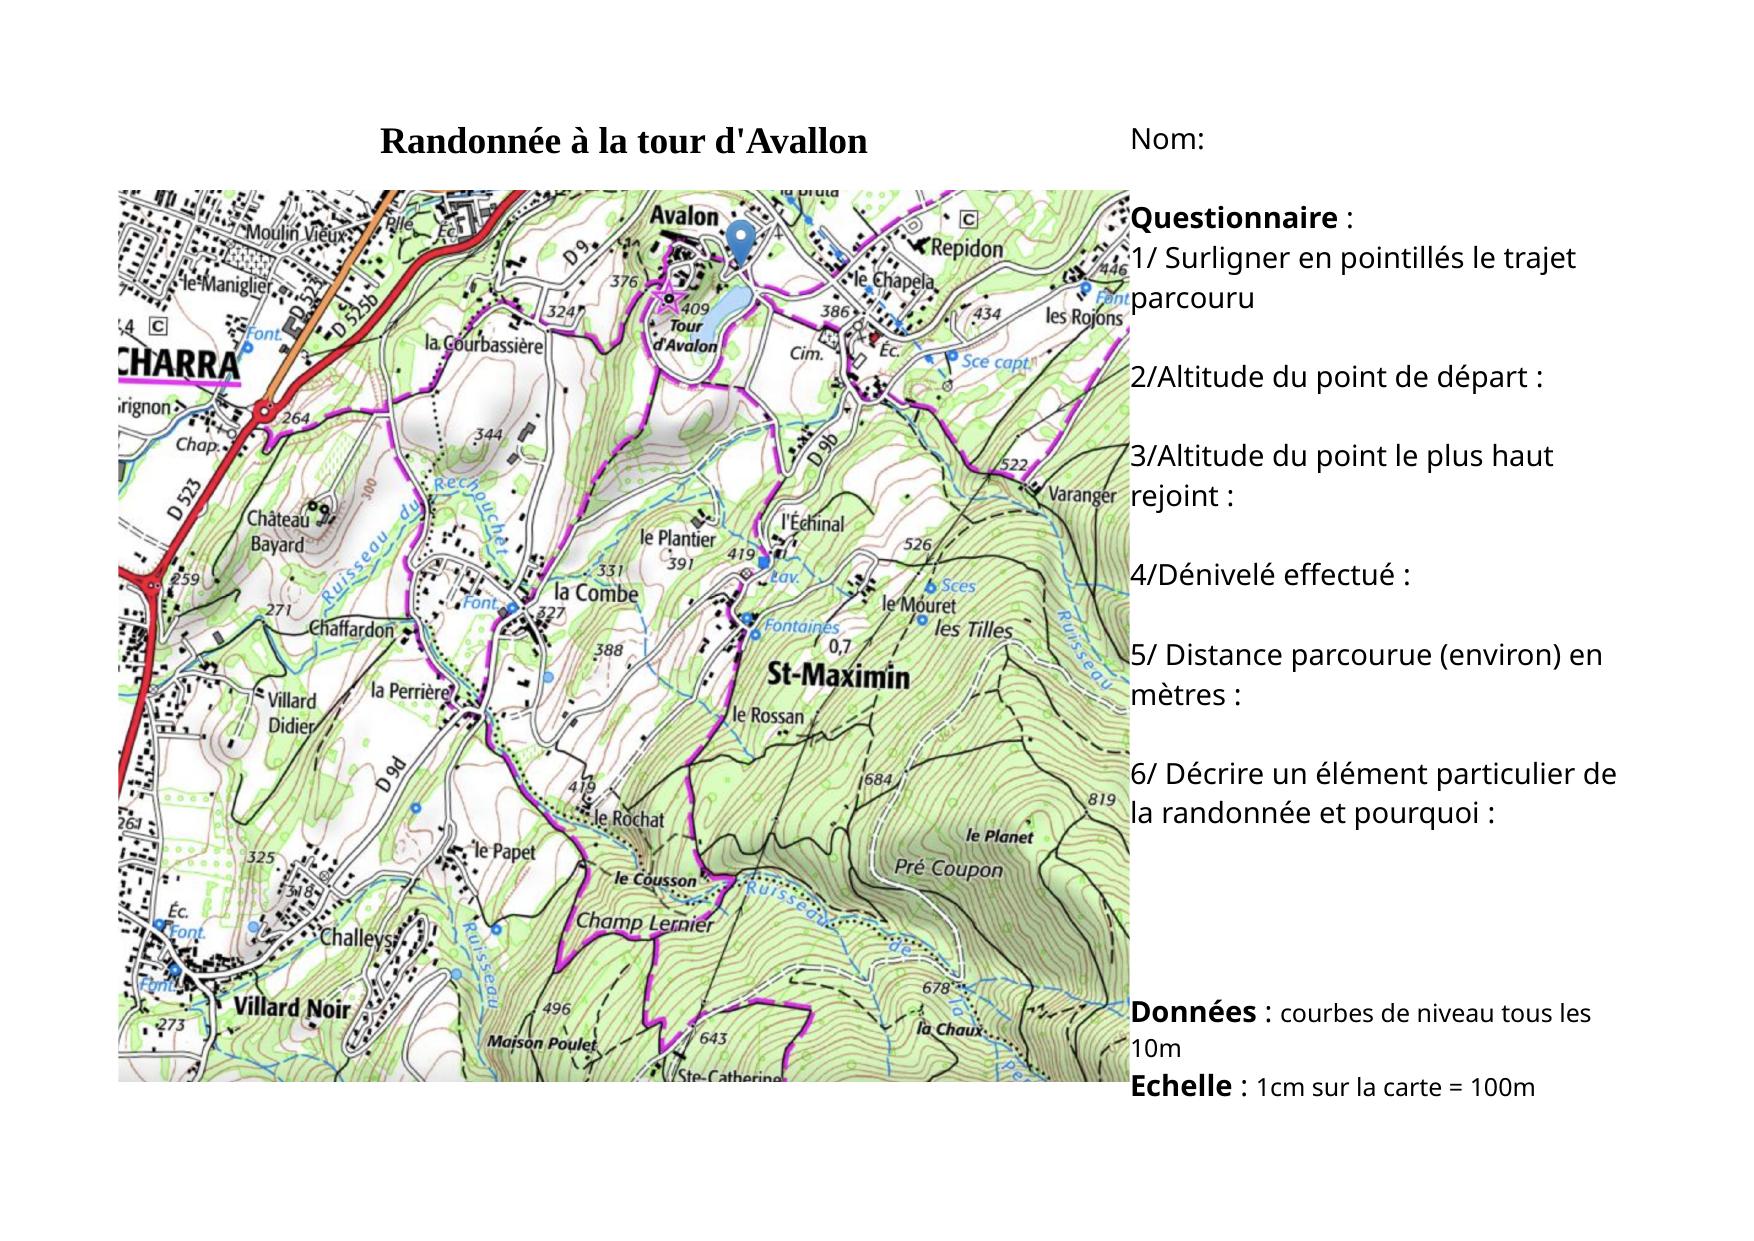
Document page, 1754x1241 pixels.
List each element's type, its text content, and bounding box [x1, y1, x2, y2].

text 3/Altitude du point le plus haut rejoint : [1130, 436, 1636, 515]
text Données : courbes de niveau tous les 10m [1130, 991, 1636, 1065]
text 2/Altitude du point de départ : [1130, 356, 1636, 396]
text Nom: [1130, 118, 1636, 158]
text 6/ Décrire un élément particulier de la randonnée et pourquoi : [1130, 753, 1636, 832]
picture [118, 190, 1130, 1082]
text 1/ Surligner en pointillés le trajet parcouru [1130, 237, 1636, 317]
text Randonnée à la tour d'Avallon [118, 118, 1130, 161]
text Echelle : 1cm sur la carte = 100m [1130, 1065, 1636, 1105]
text Questionnaire : [1130, 197, 1636, 237]
text 4/Dénivelé effectué : [1130, 555, 1636, 594]
text 5/ Distance parcourue (environ) en mètres : [1130, 634, 1636, 713]
